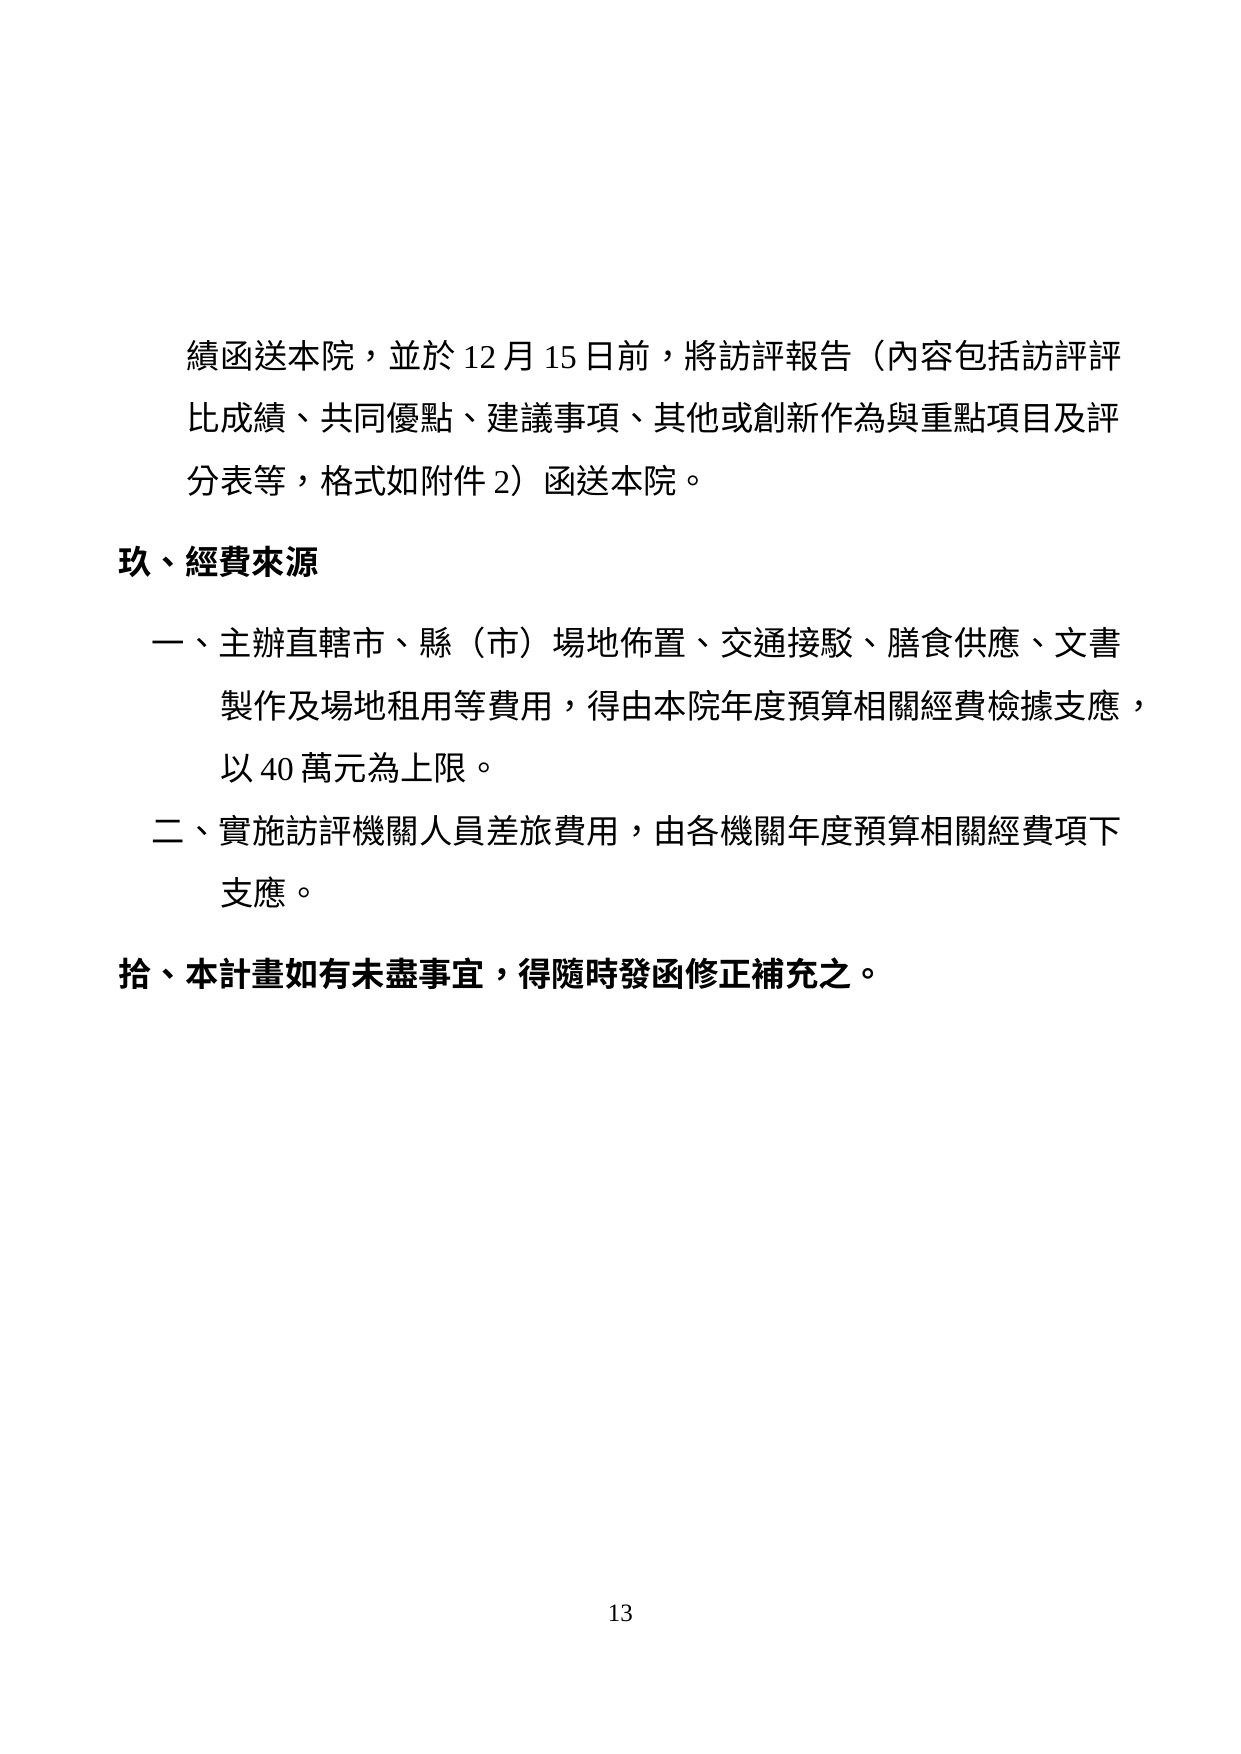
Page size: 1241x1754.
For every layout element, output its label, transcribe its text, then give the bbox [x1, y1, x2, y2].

text 績函送本院，並於12月15日前，將訪評報告（內容包括訪評評比成績、共同優點、建議事項、其他或創新作為與重點項目及評分表等，格式如附件2）函送本院。 [187, 312, 1122, 499]
text 拾、本計畫如有未盡事宜，得隨時發函修正補充之。 [118, 931, 1122, 993]
text 二、實施訪評機關人員差旅費用，由各機關年度預算相關經費項下支應。 [152, 787, 1122, 912]
text 玖、經費來源 [118, 518, 1122, 581]
text 一、主辦直轄市、縣（市）場地佈置、交通接駁、膳食供應、文書製作及場地租用等費用，得由本院年度預算相關經費檢據支應，以40萬元為上限。 [152, 599, 1122, 787]
